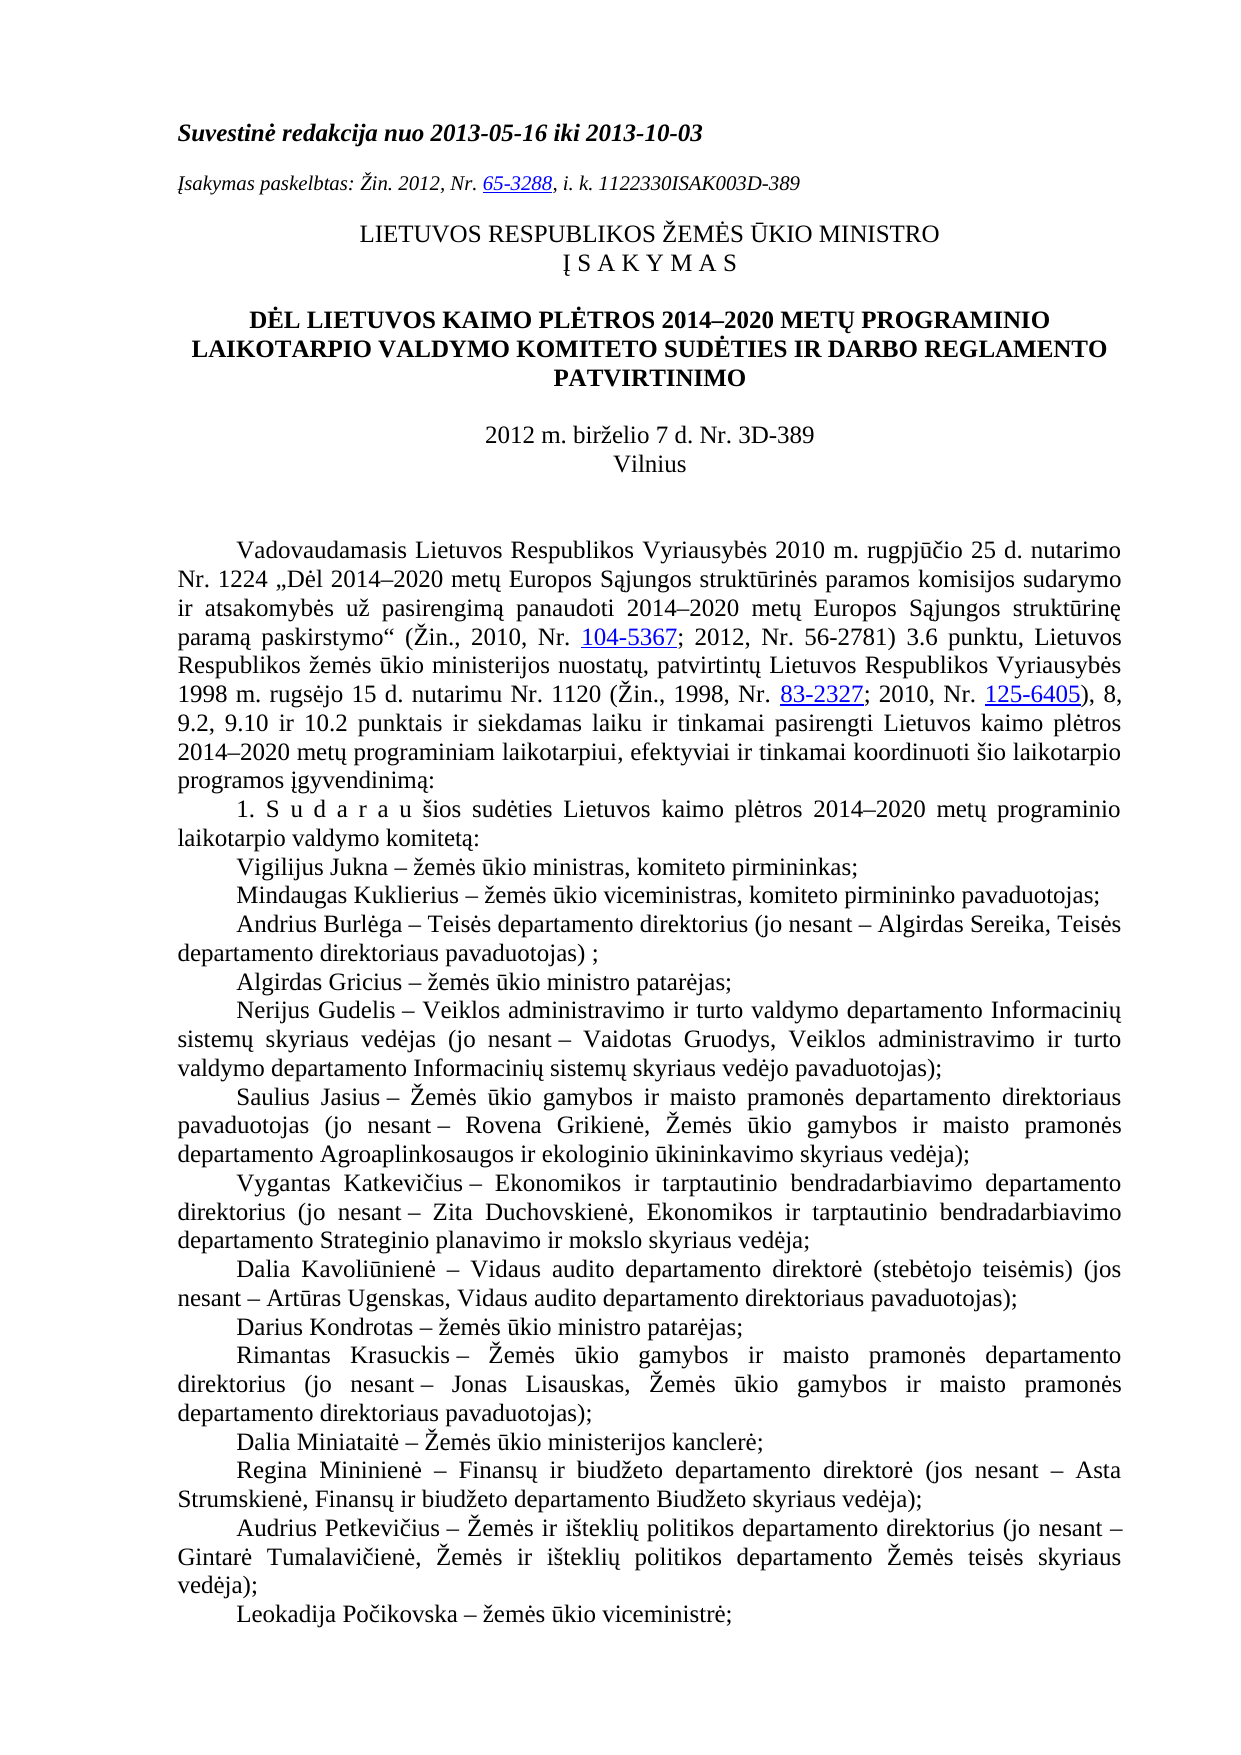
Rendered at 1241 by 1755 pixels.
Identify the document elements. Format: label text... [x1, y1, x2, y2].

text Dalia Miniataitė – Žemės ūkio ministerijos kanclerė; [177, 1427, 1122, 1455]
text Į S A K Y M A S [177, 248, 1122, 277]
text Įsakymas paskelbtas: Žin. 2012, Nr. 65-3288, i. k. 1122330ISAK003D-389 [177, 171, 1122, 195]
text Vadovaudamasis Lietuvos Respublikos Vyriausybės 2010 m. rugpjūčio 25 d. nutarimo Nr. 1224 „Dėl 2014–2020 metų Europos Sąjungos struktūrinės paramos komisijos sudarymo ir atsakomybės už pasirengimą panaudoti 2014–2020 metų Europos Sąjungos struktūrinę paramą paskirstymo“ (Žin., 2010, Nr. 104-5367; 2012, Nr. 56-2781) 3.6 punktu, Lietuvos Respublikos žemės ūkio ministerijos nuostatų, patvirtintų Lietuvos Respublikos Vyriausybės 1998 m. rugsėjo 15 d. nutarimu Nr. 1120 (Žin., 1998, Nr. 83-2327; 2010, Nr. 125-6405), 8, 9.2, 9.10 ir 10.2 punktais ir siekdamas laiku ir tinkamai pasirengti Lietuvos kaimo plėtros 2014–2020 metų programiniam laikotarpiui, efektyviai ir tinkamai koordinuoti šio laikotarpio programos įgyvendinimą: [177, 535, 1122, 794]
text Audrius Petkevičius – Žemės ir išteklių politikos departamento direktorius (jo nesant – Gintarė Tumalavičienė, Žemės ir išteklių politikos departamento Žemės teisės skyriaus vedėja); [177, 1513, 1122, 1599]
text 2012 m. birželio 7 d. Nr. 3D-389 [177, 420, 1122, 449]
text Rimantas Krasuckis – Žemės ūkio gamybos ir maisto pramonės departamento direktorius (jo nesant – Jonas Lisauskas, Žemės ūkio gamybos ir maisto pramonės departamento direktoriaus pavaduotojas); [177, 1340, 1122, 1427]
text Nerijus Gudelis – Veiklos administravimo ir turto valdymo departamento Informacinių sistemų skyriaus vedėjas (jo nesant – Vaidotas Gruodys, Veiklos administravimo ir turto valdymo departamento Informacinių sistemų skyriaus vedėjo pavaduotojas); [177, 995, 1122, 1082]
text Dalia Kavoliūnienė – Vidaus audito departamento direktorė (stebėtojo teisėmis) (jos nesant – Artūras Ugenskas, Vidaus audito departamento direktoriaus pavaduotojas); [177, 1254, 1122, 1312]
text Vilnius [177, 449, 1122, 478]
text Suvestinė redakcija nuo 2013-05-16 iki 2013-10-03 [177, 118, 1122, 147]
text DĖL LIETUVOS KAIMO PLĖTROS 2014–2020 METŲ PROGRAMINIO LAIKOTARPIO VALDYMO KOMITETO SUDĖTIES IR DARBO REGLAMENTO PATVIRTINIMO [177, 305, 1122, 392]
text Leokadija Počikovska – žemės ūkio viceministrė; [177, 1599, 1122, 1628]
text Andrius Burlėga – Teisės departamento direktorius (jo nesant – Algirdas Sereika, Teisės departamento direktoriaus pavaduotojas) ; [177, 909, 1122, 967]
text Algirdas Gricius – žemės ūkio ministro patarėjas; [177, 967, 1122, 995]
text Regina Mininienė – Finansų ir biudžeto departamento direktorė (jos nesant – Asta Strumskienė, Finansų ir biudžeto departamento Biudžeto skyriaus vedėja); [177, 1455, 1122, 1513]
text Vigilijus Jukna – žemės ūkio ministras, komiteto pirmininkas; [177, 852, 1122, 880]
text Mindaugas Kuklierius – žemės ūkio viceministras, komiteto pirmininko pavaduotojas; [177, 880, 1122, 909]
text Darius Kondrotas – žemės ūkio ministro patarėjas; [177, 1312, 1122, 1340]
text Saulius Jasius – Žemės ūkio gamybos ir maisto pramonės departamento direktoriaus pavaduotojas (jo nesant – Rovena Grikienė, Žemės ūkio gamybos ir maisto pramonės departamento Agroaplinkosaugos ir ekologinio ūkininkavimo skyriaus vedėja); [177, 1082, 1122, 1168]
text LIETUVOS RESPUBLIKOS ŽEMĖS ŪKIO MINISTRO [177, 219, 1122, 248]
text 1. S u d a r a u šios sudėties Lietuvos kaimo plėtros 2014–2020 metų programinio laikotarpio valdymo komitetą: [177, 794, 1122, 852]
text Vygantas Katkevičius – Ekonomikos ir tarptautinio bendradarbiavimo departamento direktorius (jo nesant – Zita Duchovskienė, Ekonomikos ir tarptautinio bendradarbiavimo departamento Strateginio planavimo ir mokslo skyriaus vedėja; [177, 1168, 1122, 1254]
